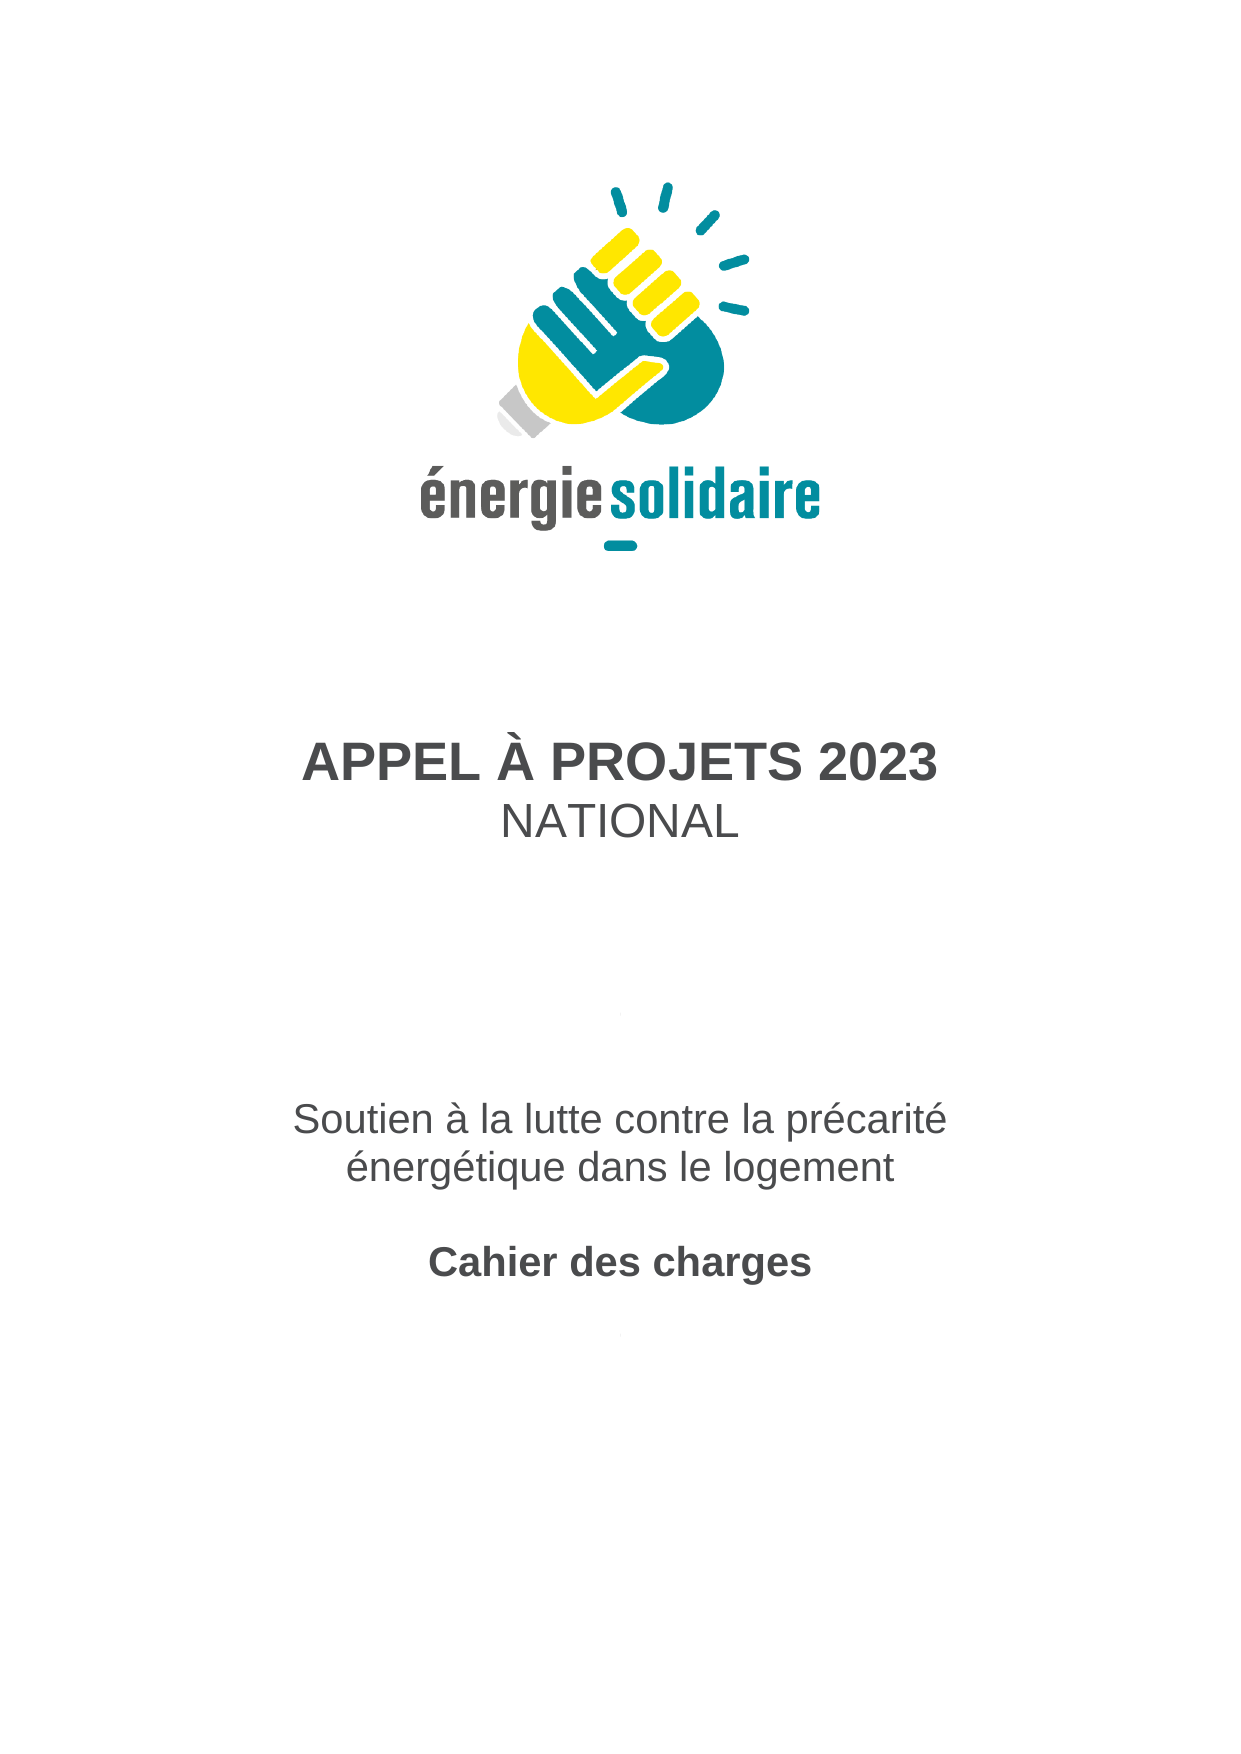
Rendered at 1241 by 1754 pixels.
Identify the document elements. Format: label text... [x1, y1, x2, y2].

text NATIONAL [150, 792, 1090, 847]
text Soutien à la lutte contre la précarité [150, 1094, 1090, 1142]
text APPEL À PROJETS 2023 [150, 730, 1090, 792]
picture [421, 182, 820, 551]
text Cahier des charges [150, 1238, 1090, 1286]
text énergétique dans le logement [150, 1142, 1090, 1190]
